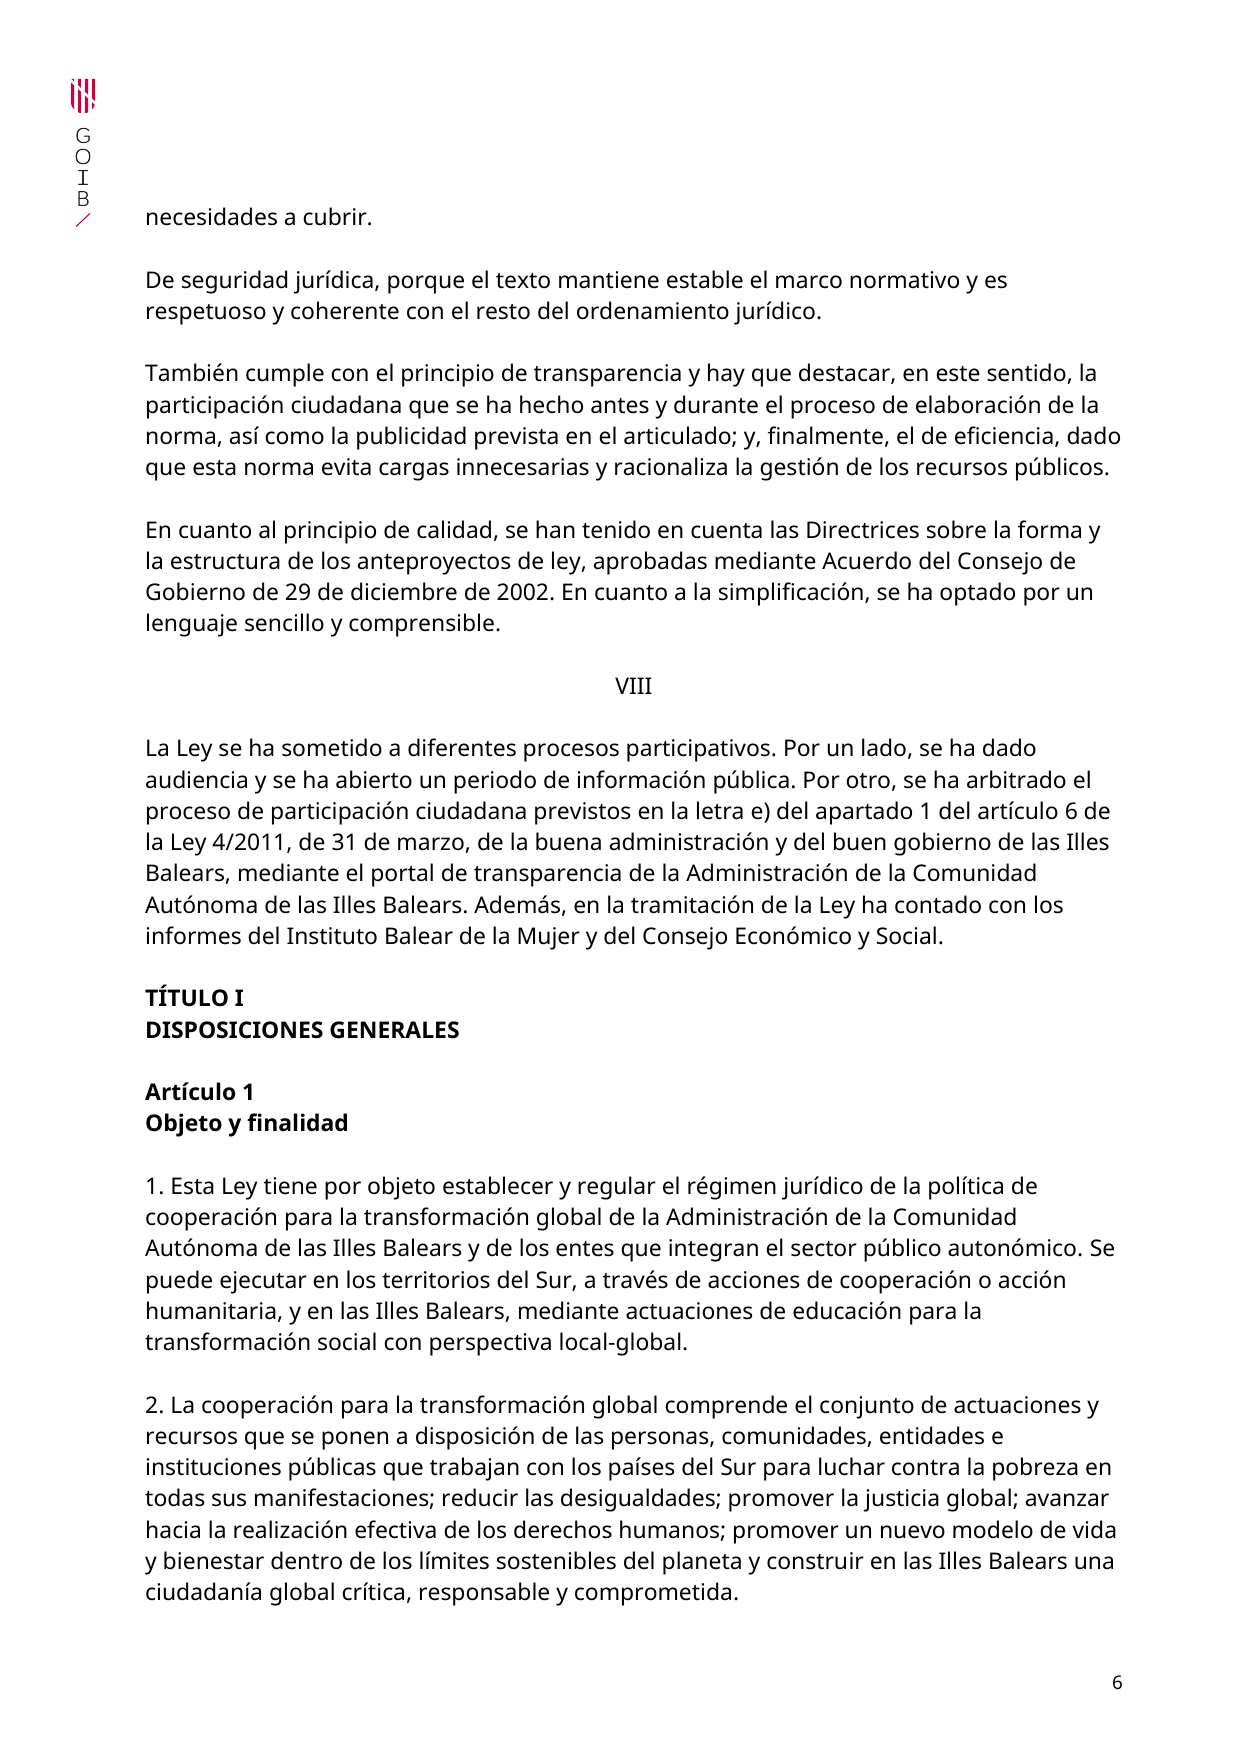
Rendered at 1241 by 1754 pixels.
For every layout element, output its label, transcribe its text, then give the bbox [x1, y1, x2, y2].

text 2. La cooperación para la transformación global comprende el conjunto de actuaciones y recursos que se ponen a disposición de las personas, comunidades, entidades e instituciones públicas que trabajan con los países del Sur para luchar contra la pobreza en todas sus manifestaciones; reducir las desigualdades; promover la justicia global; avanzar hacia la realización efectiva de los derechos humanos; promover un nuevo modelo de vida y bienestar dentro de los límites sostenibles del planeta y construir en las Illes Balears una ciudadanía global crítica, responsable y comprometida. [109, 1389, 1122, 1607]
text En cuanto al principio de calidad, se han tenido en cuenta las Directrices sobre la forma y la estructura de los anteproyectos de ley, aprobadas mediante Acuerdo del Consejo de Gobierno de 29 de diciembre de 2002. En cuanto a la simplificación, se ha optado por un lenguaje sencillo y comprensible. [145, 514, 1122, 639]
text VIII [145, 670, 1122, 701]
text De seguridad jurídica, porque el texto mantiene estable el marco normativo y es respetuoso y coherente con el resto del ordenamiento jurídico. [145, 264, 1122, 326]
text DISPOSICIONES GENERALES [145, 1014, 1122, 1045]
text También cumple con el principio de transparencia y hay que destacar, en este sentido, la participación ciudadana que se ha hecho antes y durante el proceso de elaboración de la norma, así como la publicidad prevista en el articulado; y, finalmente, el de eficiencia, dado que esta norma evita cargas innecesarias y racionaliza la gestión de los recursos públicos. [145, 357, 1122, 482]
text Artículo 1 [145, 1076, 1122, 1107]
text 1. Esta Ley tiene por objeto establecer y regular el régimen jurídico de la política de cooperación para la transformación global de la Administración de la Comunidad Autónoma de las Illes Balears y de los entes que integran el sector público autonómico. Se puede ejecutar en los territorios del Sur, a través de acciones de cooperación o acción humanitaria, y en las Illes Balears, mediante actuaciones de educación para la transformación social con perspectiva local-global. [145, 1170, 1122, 1357]
text necesidades a cubrir. [145, 201, 1122, 232]
text La Ley se ha sometido a diferentes procesos participativos. Por un lado, se ha dado audiencia y se ha abierto un periodo de información pública. Por otro, se ha arbitrado el proceso de participación ciudadana previstos en la letra e) del apartado 1 del artículo 6 de la Ley 4/2011, de 31 de marzo, de la buena administración y del buen gobierno de las Illes Balears, mediante el portal de transparencia de la Administración de la Comunidad Autónoma de las Illes Balears. Además, en la tramitación de la Ley ha contado con los informes del Instituto Balear de la Mujer y del Consejo Económico y Social. [145, 732, 1122, 951]
text Objeto y finalidad [145, 1107, 1122, 1139]
text TÍTULO I [145, 982, 1122, 1014]
picture [49, 62, 117, 249]
